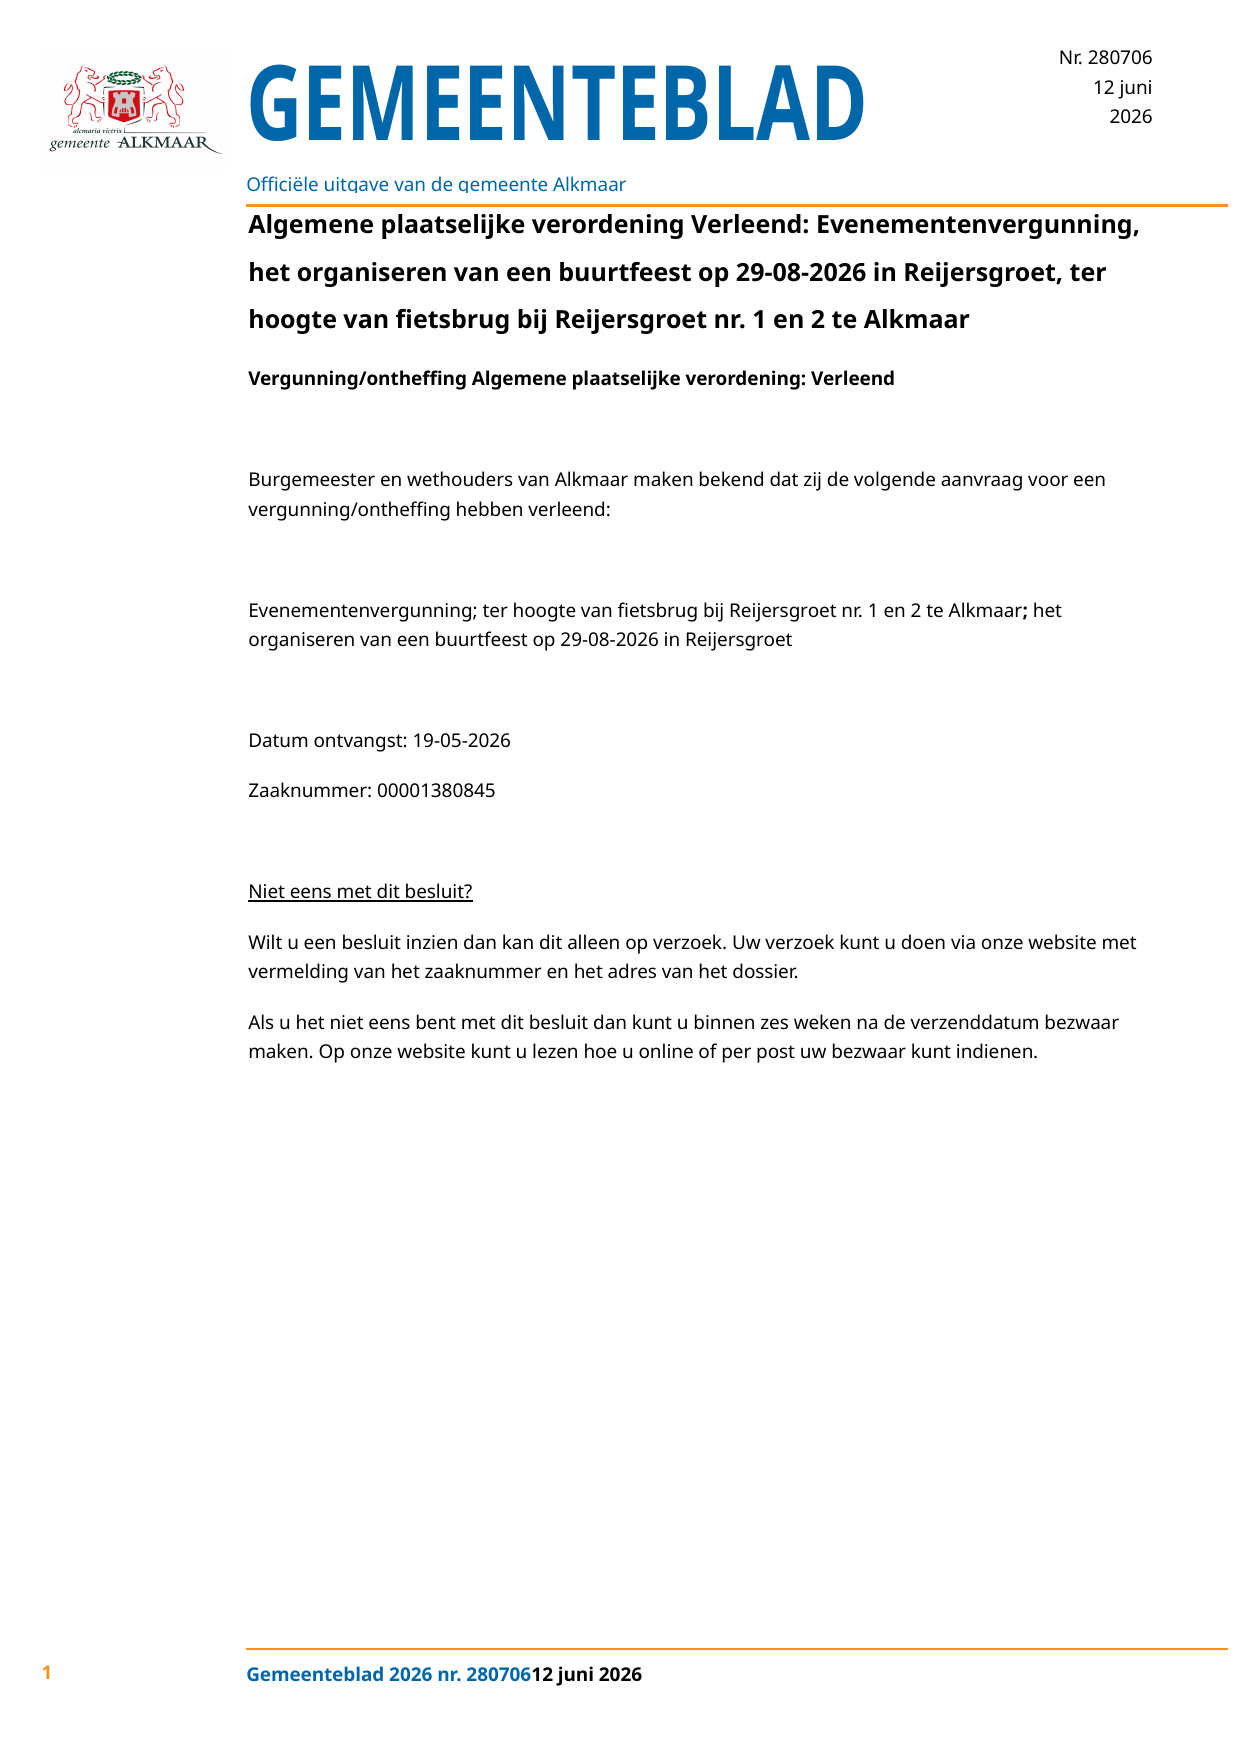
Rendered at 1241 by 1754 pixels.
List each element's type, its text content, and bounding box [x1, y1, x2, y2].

picture [41, 47, 231, 172]
text Als u het niet eens bent met dit besluit dan kunt u binnen zes weken na de verzenddatum bezwaar maken. Op onze website kunt u lezen hoe u online of per post uw bezwaar kunt indienen. [248, 1009, 1152, 1064]
text Niet eens met dit besluit? [248, 878, 1152, 904]
text Vergunning/ontheffing Algemene plaatselijke verordening: Verleend [248, 366, 1152, 391]
text Algemene plaatselijke verordening Verleend: Evenementenvergunning, het organiseren van een buurtfeest op 29-08-2026 in Reijersgroet, ter hoogte van fietsbrug bij Reijersgroet nr. 1 en 2 te Alkmaar [248, 207, 1152, 336]
text Wilt u een besluit inzien dan kan dit alleen op verzoek. Uw verzoek kunt u doen via onze website met vermelding van het zaaknummer en het adres van het dossier. [248, 929, 1152, 984]
text Burgemeester en wethouders van Alkmaar maken bekend dat zij de volgende aanvraag voor een vergunning/ontheffing hebben verleend: [248, 466, 1152, 522]
text Evenementenvergunning; ter hoogte van fietsbrug bij Reijersgroet nr. 1 en 2 te Alkmaar; het organiseren van een buurtfeest op 29-08-2026 in Reijersgroet [248, 597, 1152, 652]
text Zaaknummer: 00001380845 [248, 778, 1152, 803]
text Datum ontvangst: 19-05-2026 [248, 727, 1152, 753]
